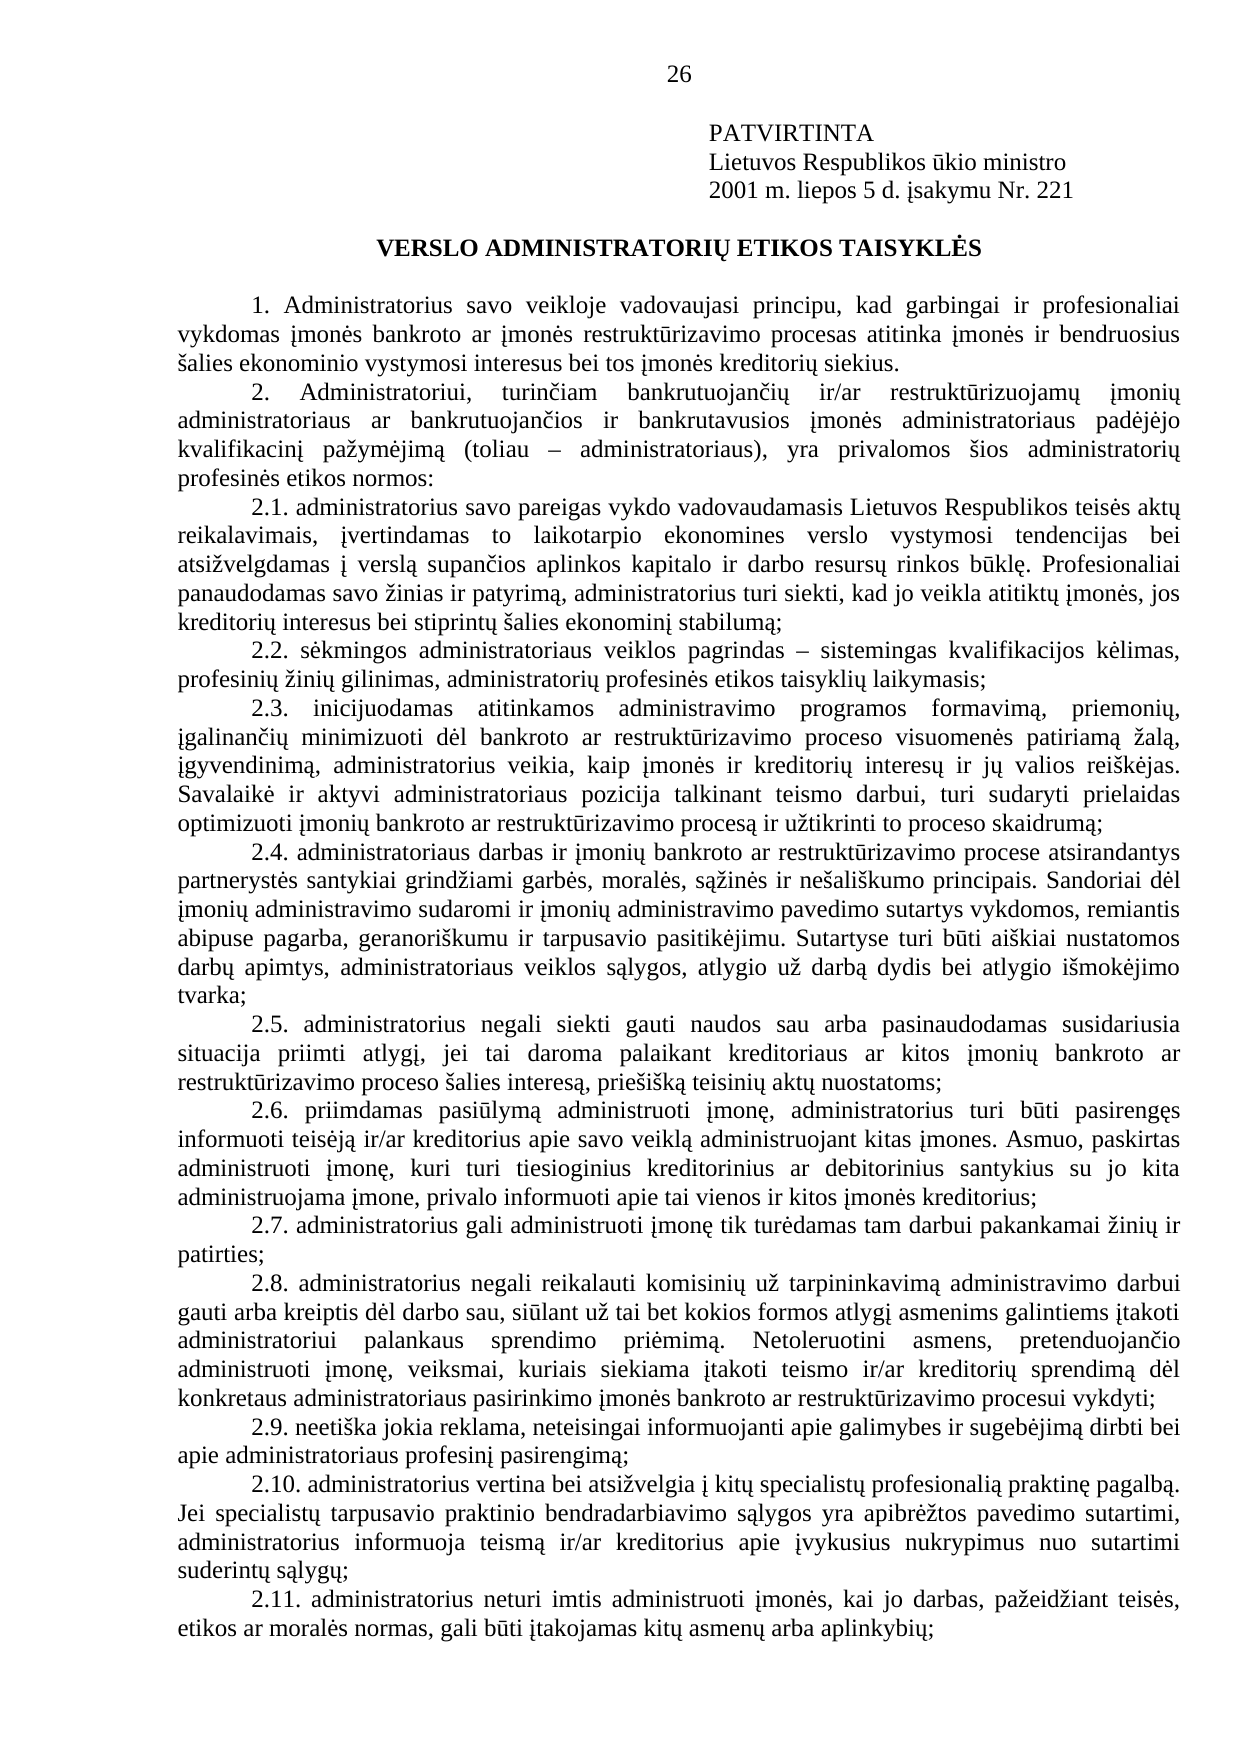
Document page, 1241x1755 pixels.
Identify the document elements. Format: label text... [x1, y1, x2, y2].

text 2.8. administratorius negali reikalauti komisinių už tarpininkavimą administravimo darbui gauti arba kreiptis dėl darbo sau, siūlant už tai bet kokios formos atlygį asmenims galintiems įtakoti administratoriui palankaus sprendimo priėmimą. Netoleruotini asmens, pretenduojančio administruoti įmonę, veiksmai, kuriais siekiama įtakoti teismo ir/ar kreditorių sprendimą dėl konkretaus administratoriaus pasirinkimo įmonės bankroto ar restruktūrizavimo procesui vykdyti; [177, 1268, 1181, 1412]
text 2.9. neetiška jokia reklama, neteisingai informuojanti apie galimybes ir sugebėjimą dirbti bei apie administratoriaus profesinį pasirengimą; [177, 1412, 1181, 1469]
text 2.10. administratorius vertina bei atsižvelgia į kitų specialistų profesionalią praktinę pagalbą. Jei specialistų tarpusavio praktinio bendradarbiavimo sąlygos yra apibrėžtos pavedimo sutartimi, administratorius informuoja teismą ir/ar kreditorius apie įvykusius nukrypimus nuo sutartimi suderintų sąlygų; [177, 1469, 1181, 1584]
text 2.3. inicijuodamas atitinkamos administravimo programos formavimą, priemonių, įgalinančių minimizuoti dėl bankroto ar restruktūrizavimo proceso visuomenės patiriamą žalą, įgyvendinimą, administratorius veikia, kaip įmonės ir kreditorių interesų ir jų valios reiškėjas. Savalaikė ir aktyvi administratoriaus pozicija talkinant teismo darbui, turi sudaryti prielaidas optimizuoti įmonių bankroto ar restruktūrizavimo procesą ir užtikrinti to proceso skaidrumą; [177, 693, 1181, 837]
text VERSLO ADMINISTRATORIŲ ETIKOS TAISYKLĖS [177, 233, 1181, 262]
text 2. Administratoriui, turinčiam bankrutuojančių ir/ar restruktūrizuojamų įmonių administratoriaus ar bankrutuojančios ir bankrutavusios įmonės administratoriaus padėjėjo kvalifikacinį pažymėjimą (toliau – administratoriaus), yra privalomos šios administratorių profesinės etikos normos: [177, 377, 1181, 492]
text 2.5. administratorius negali siekti gauti naudos sau arba pasinaudodamas susidariusia situacija priimti atlygį, jei tai daroma palaikant kreditoriaus ar kitos įmonių bankroto ar restruktūrizavimo proceso šalies interesą, priešišką teisinių aktų nuostatoms; [177, 1009, 1181, 1096]
text 2.6. priimdamas pasiūlymą administruoti įmonę, administratorius turi būti pasirengęs informuoti teisėją ir/ar kreditorius apie savo veiklą administruojant kitas įmones. Asmuo, paskirtas administruoti įmonę, kuri turi tiesioginius kreditorinius ar debitorinius santykius su jo kita administruojama įmone, privalo informuoti apie tai vienos ir kitos įmonės kreditorius; [177, 1096, 1181, 1211]
text Lietuvos Respublikos ūkio ministro [177, 147, 1181, 176]
text 2.11. administratorius neturi imtis administruoti įmonės, kai jo darbas, pažeidžiant teisės, etikos ar moralės normas, gali būti įtakojamas kitų asmenų arba aplinkybių; [177, 1584, 1181, 1642]
text 2.2. sėkmingos administratoriaus veiklos pagrindas – sistemingas kvalifikacijos kėlimas, profesinių žinių gilinimas, administratorių profesinės etikos taisyklių laikymasis; [177, 636, 1181, 693]
text 2001 m. liepos 5 d. įsakymu Nr. 221 [177, 176, 1181, 204]
text PATVIRTINTA [709, 118, 1181, 147]
text 1. Administratorius savo veikloje vadovaujasi principu, kad garbingai ir profesionaliai vykdomas įmonės bankroto ar įmonės restruktūrizavimo procesas atitinka įmonės ir bendruosius šalies ekonominio vystymosi interesus bei tos įmonės kreditorių siekius. [177, 291, 1181, 377]
text 2.1. administratorius savo pareigas vykdo vadovaudamasis Lietuvos Respublikos teisės aktų reikalavimais, įvertindamas to laikotarpio ekonomines verslo vystymosi tendencijas bei atsižvelgdamas į verslą supančios aplinkos kapitalo ir darbo resursų rinkos būklę. Profesionaliai panaudodamas savo žinias ir patyrimą, administratorius turi siekti, kad jo veikla atitiktų įmonės, jos kreditorių interesus bei stiprintų šalies ekonominį stabilumą; [177, 492, 1181, 636]
text 2.4. administratoriaus darbas ir įmonių bankroto ar restruktūrizavimo procese atsirandantys partnerystės santykiai grindžiami garbės, moralės, sąžinės ir nešališkumo principais. Sandoriai dėl įmonių administravimo sudaromi ir įmonių administravimo pavedimo sutartys vykdomos, remiantis abipuse pagarba, geranoriškumu ir tarpusavio pasitikėjimu. Sutartyse turi būti aiškiai nustatomos darbų apimtys, administratoriaus veiklos sąlygos, atlygio už darbą dydis bei atlygio išmokėjimo tvarka; [177, 837, 1181, 1009]
text 2.7. administratorius gali administruoti įmonę tik turėdamas tam darbui pakankamai žinių ir patirties; [177, 1211, 1181, 1268]
